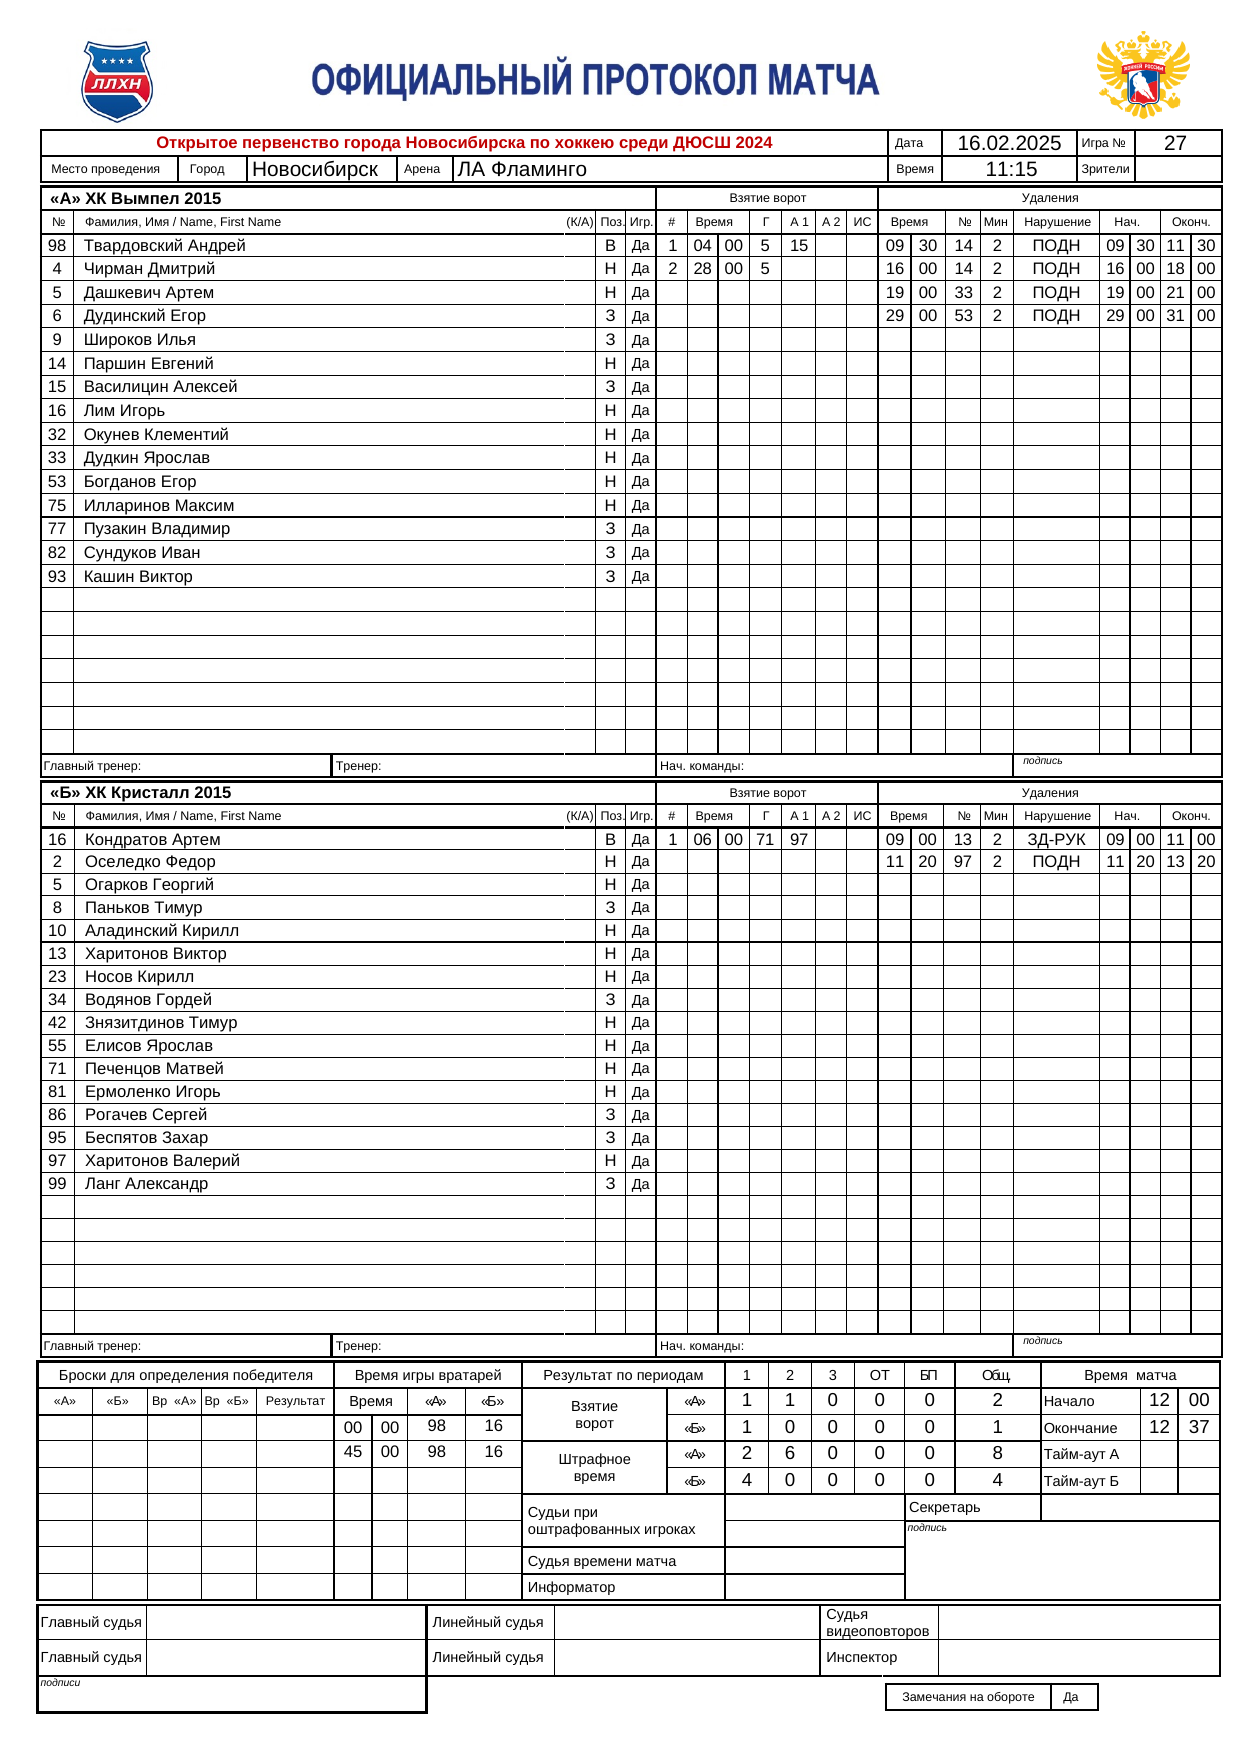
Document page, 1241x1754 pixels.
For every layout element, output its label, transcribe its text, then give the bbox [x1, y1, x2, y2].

table_cell Н [596, 1081, 625, 1103]
table_cell [816, 470, 846, 493]
table_cell [688, 943, 717, 964]
table_cell [1100, 1219, 1129, 1241]
table_cell [879, 659, 910, 682]
table_cell [1161, 1288, 1190, 1310]
table_cell 2 [981, 281, 1013, 303]
table_cell [1161, 896, 1190, 918]
table_cell [719, 659, 749, 682]
table_cell [816, 376, 846, 398]
table_cell [565, 707, 595, 729]
table_cell [688, 281, 717, 303]
table_cell [750, 1288, 781, 1310]
table_cell [1161, 612, 1190, 634]
table_cell [750, 518, 781, 540]
table_cell [688, 636, 717, 658]
table_cell [257, 1468, 333, 1493]
table_cell 00 [1192, 257, 1221, 280]
table_cell [688, 1242, 717, 1264]
table_cell 5 [42, 281, 73, 303]
table_cell Г [750, 211, 781, 233]
table_cell [202, 1441, 256, 1467]
table_cell [750, 850, 781, 872]
table_cell Нарушение [1014, 805, 1099, 826]
table_cell 06 [688, 829, 717, 849]
table_cell 8 [42, 896, 74, 918]
table_cell [93, 1547, 147, 1573]
table_cell [1100, 376, 1129, 398]
table_cell Новосибирск [248, 157, 396, 181]
table_cell [912, 1127, 943, 1149]
table_cell [981, 1219, 1013, 1241]
table_cell [1100, 1035, 1129, 1057]
table_cell [946, 730, 980, 753]
table_cell [1014, 966, 1099, 987]
table_cell [782, 1311, 815, 1333]
table_header Игра № [1078, 131, 1134, 155]
table_cell [1131, 896, 1160, 918]
table_cell [688, 1219, 717, 1241]
table_cell [879, 423, 910, 445]
table_cell [847, 829, 877, 849]
table_cell [912, 352, 945, 374]
table_cell [1100, 730, 1129, 753]
table_cell [946, 446, 980, 469]
table_cell [847, 874, 877, 895]
table_cell [719, 1035, 749, 1057]
table_cell [879, 1058, 910, 1079]
table_cell [148, 1416, 201, 1440]
table_cell [1100, 1012, 1129, 1033]
table_cell [981, 470, 1013, 493]
table_cell [1131, 541, 1160, 564]
table_cell 00 [1131, 305, 1160, 327]
table_cell [74, 683, 564, 706]
table_cell [816, 636, 846, 658]
table_cell 4 [956, 1468, 1040, 1493]
table_cell [750, 943, 781, 964]
table_cell [202, 1547, 256, 1573]
table_cell 10 [42, 920, 74, 941]
table_cell [42, 1311, 74, 1333]
table_cell [1014, 683, 1099, 706]
table_cell [981, 494, 1013, 516]
table_cell [555, 1640, 819, 1675]
table_cell [782, 1219, 815, 1241]
table_cell 04 [688, 235, 717, 256]
table_cell [1192, 943, 1221, 964]
table_cell [1192, 920, 1221, 941]
table_cell Кашин Виктор [74, 565, 564, 587]
table_cell Елисов Ярослав [75, 1035, 564, 1057]
table_cell [1014, 1196, 1099, 1218]
table_cell [257, 1521, 333, 1546]
table_cell 11 [1161, 829, 1190, 849]
table_cell 0 [812, 1389, 854, 1413]
table_cell 09 [879, 235, 910, 256]
table_cell 71 [750, 829, 781, 849]
table_cell [816, 1196, 846, 1218]
table_cell [719, 1288, 749, 1310]
table_cell [657, 730, 687, 753]
table_cell [981, 966, 1013, 987]
table_cell Н [596, 470, 625, 493]
table_cell [657, 1081, 687, 1103]
table_cell Главный судья [39, 1606, 146, 1639]
table_cell 53 [42, 470, 73, 493]
table_cell [1100, 1196, 1129, 1218]
table_cell [1014, 730, 1099, 753]
table_cell [782, 588, 815, 611]
table_cell [816, 1219, 846, 1241]
table_cell [657, 588, 687, 611]
table_cell Вр «А» [148, 1389, 201, 1413]
table_cell 98 [408, 1441, 465, 1467]
table_cell [688, 470, 717, 493]
table_cell [565, 612, 595, 634]
table_cell [750, 683, 781, 706]
table_cell [750, 1173, 781, 1195]
table_cell [565, 257, 595, 280]
table_cell 11 [879, 850, 910, 872]
table_cell [944, 1173, 980, 1195]
table_cell [816, 659, 846, 682]
table_cell [75, 1242, 564, 1264]
table_cell Да [626, 541, 655, 564]
table_cell [944, 1058, 980, 1079]
table_cell [1192, 518, 1221, 540]
table_cell А 2 [816, 211, 846, 233]
table_cell [981, 683, 1013, 706]
table_cell [750, 1012, 781, 1033]
table_cell [1014, 1012, 1099, 1033]
table_cell [1161, 1127, 1190, 1149]
table_cell [1100, 1242, 1129, 1264]
table_cell Да [626, 423, 655, 445]
table_cell [816, 1173, 846, 1195]
table_cell [1014, 1242, 1099, 1264]
table_cell [912, 1265, 943, 1287]
table_cell [565, 1035, 595, 1057]
table_cell [816, 966, 846, 987]
table_cell [42, 1196, 74, 1218]
table_cell [1161, 328, 1190, 351]
table_cell [257, 1441, 333, 1467]
table_cell 0 [905, 1415, 954, 1440]
table_cell [750, 494, 781, 516]
table_cell [816, 257, 846, 280]
table_cell 12 [1141, 1415, 1177, 1440]
table_cell [879, 1311, 910, 1333]
table_cell [335, 1521, 371, 1546]
table_cell 2 [981, 850, 1013, 872]
table_cell [981, 1288, 1013, 1310]
table_cell [42, 1265, 74, 1287]
table_cell [719, 423, 749, 445]
table_cell [257, 1547, 333, 1573]
table_cell № [42, 211, 73, 233]
table_cell [879, 636, 910, 658]
table_cell подпись [1014, 755, 1221, 776]
table_cell Н [596, 850, 625, 872]
table_cell [1100, 683, 1129, 706]
table_cell [847, 588, 877, 611]
table_cell [657, 920, 687, 941]
table_cell [428, 1677, 882, 1711]
table_cell [912, 730, 945, 753]
table_cell [565, 943, 595, 964]
table_cell [688, 612, 717, 634]
table_cell 33 [42, 446, 73, 469]
table_cell [1192, 588, 1221, 611]
table_cell [847, 612, 877, 634]
table_cell [657, 1219, 687, 1241]
table_cell 23 [42, 966, 74, 987]
table_cell [847, 257, 877, 280]
table_cell [373, 1574, 407, 1599]
table_cell 0 [812, 1442, 854, 1467]
table_cell [847, 235, 877, 256]
table_header Время игры вратарей [335, 1363, 521, 1387]
table_cell [1192, 328, 1221, 351]
table_cell Оселедко Федор [75, 850, 564, 872]
table_cell [565, 989, 595, 1011]
table_cell Тайм-аут Б [1042, 1468, 1140, 1493]
table_cell [719, 1242, 749, 1264]
table_cell Н [596, 446, 625, 469]
table_cell Нач. команды: [657, 755, 1012, 776]
table_cell [782, 1288, 815, 1310]
table_cell 13 [42, 943, 74, 964]
table_header 3 [812, 1363, 854, 1387]
table_cell [816, 874, 846, 895]
table_cell 09 [879, 829, 910, 849]
table_cell [816, 1081, 846, 1103]
table_cell [879, 1104, 910, 1126]
table_cell [719, 707, 749, 729]
table_cell [847, 966, 877, 987]
table_cell [726, 1495, 904, 1520]
table_cell [626, 1196, 655, 1218]
table_cell [1131, 920, 1160, 941]
table_cell [1192, 1127, 1221, 1149]
table_cell [1100, 989, 1129, 1011]
table_cell 0 [905, 1442, 954, 1467]
table_cell 00 [335, 1416, 371, 1440]
table_cell ИС [847, 211, 877, 233]
table_cell [93, 1574, 147, 1599]
table_cell [596, 1311, 625, 1333]
table_cell [1100, 920, 1129, 941]
table_cell [688, 541, 717, 564]
table_cell [847, 1081, 877, 1103]
table_cell [816, 730, 846, 753]
table_cell [879, 565, 910, 587]
table_cell [657, 943, 687, 964]
table_cell [1100, 707, 1129, 729]
table_cell [912, 707, 945, 729]
table_cell Игр. [626, 211, 655, 233]
table_cell [981, 1265, 1013, 1287]
table_cell [816, 989, 846, 1011]
table_cell [565, 470, 595, 493]
table_cell [944, 1265, 980, 1287]
table_cell Твардовский Андрей [74, 235, 564, 256]
table_cell 19 [1100, 281, 1129, 303]
table_cell 1 [657, 829, 687, 849]
table_cell [981, 612, 1013, 634]
table_cell 14 [946, 257, 980, 280]
table_cell [750, 1035, 781, 1057]
table_cell Н [596, 423, 625, 445]
table_cell [626, 612, 655, 634]
table_cell [1100, 399, 1129, 422]
table_cell [565, 1081, 595, 1103]
table_cell Паньков Тимур [75, 896, 564, 918]
table_cell [565, 541, 595, 564]
table_cell [657, 1265, 687, 1287]
table_cell 37 [1179, 1415, 1219, 1440]
table_cell [657, 541, 687, 564]
table_cell [688, 1081, 717, 1103]
table_cell [75, 1196, 564, 1218]
table_cell [782, 683, 815, 706]
table_cell [565, 305, 595, 327]
table_cell [944, 1150, 980, 1172]
table_cell [93, 1521, 147, 1546]
table_cell [782, 328, 815, 351]
table_cell [1014, 446, 1099, 469]
table_cell [657, 446, 687, 469]
table_cell 2 [981, 305, 1013, 327]
table_cell [847, 446, 877, 469]
table_cell [719, 730, 749, 753]
table_cell [688, 1104, 717, 1126]
table_cell [944, 1104, 980, 1126]
table_cell [1100, 612, 1129, 634]
table_cell [1014, 1265, 1099, 1287]
table_cell [688, 1173, 717, 1195]
table_cell [1161, 659, 1190, 682]
table_cell [719, 1150, 749, 1172]
table_cell ПОДН [1014, 257, 1099, 280]
table_cell [1100, 896, 1129, 918]
table_cell [42, 1288, 74, 1310]
table_cell [1192, 1196, 1221, 1218]
table_cell [816, 446, 846, 469]
table_cell 75 [42, 494, 73, 516]
table_cell Печенцов Матвей [75, 1058, 564, 1079]
table_cell [93, 1468, 147, 1493]
table_cell «А» [668, 1442, 724, 1467]
table_cell [782, 730, 815, 753]
table_cell Да [626, 896, 655, 918]
table_cell [879, 989, 910, 1011]
table_cell [1131, 565, 1160, 587]
table_cell [1131, 659, 1160, 682]
table_cell 00 [373, 1416, 407, 1440]
table_cell З [596, 541, 625, 564]
table_cell [847, 943, 877, 964]
table_cell [981, 518, 1013, 540]
table_cell [1100, 1173, 1129, 1195]
table_cell [847, 1242, 877, 1264]
table_header Удаления [879, 783, 1221, 803]
table_cell [657, 423, 687, 445]
table_header Замечания на обороте [887, 1685, 1050, 1709]
table_cell 00 [912, 305, 945, 327]
table_cell [74, 659, 564, 682]
table_cell [981, 1035, 1013, 1057]
table_cell [466, 1494, 521, 1520]
table_cell Водянов Гордей [75, 989, 564, 1011]
table_cell [750, 989, 781, 1011]
table_cell 28 [688, 257, 717, 280]
table_cell [944, 989, 980, 1011]
table_cell З [596, 1127, 625, 1149]
table_cell [1192, 730, 1221, 753]
table_cell [1014, 659, 1099, 682]
table_cell Н [596, 257, 625, 280]
table_cell [688, 896, 717, 918]
table_cell 0 [812, 1468, 854, 1493]
table_cell [750, 281, 781, 303]
table_cell [688, 1012, 717, 1033]
table_cell [750, 446, 781, 469]
table_cell [981, 541, 1013, 564]
table_cell [816, 494, 846, 516]
table_cell [847, 376, 877, 398]
table_cell [944, 1242, 980, 1264]
table_cell Инспектор [821, 1640, 938, 1675]
table_cell 00 [912, 281, 945, 303]
table_cell [1192, 423, 1221, 445]
table_cell [1014, 874, 1099, 895]
table_header Время матча [1042, 1363, 1219, 1387]
table_cell [847, 850, 877, 872]
table_cell «Б» [668, 1468, 724, 1493]
table_cell [879, 470, 910, 493]
table_cell (К/А) [565, 805, 595, 826]
table_cell [782, 920, 815, 941]
table_cell [657, 636, 687, 658]
table_cell [1161, 446, 1190, 469]
table_cell 0 [905, 1468, 954, 1493]
table_cell [912, 1311, 943, 1333]
table_cell [726, 1548, 904, 1573]
table_cell [565, 1173, 595, 1195]
table_cell [816, 423, 846, 445]
table_cell Нач. [1100, 805, 1160, 826]
table_cell Судьи при оштрафованных игроках [523, 1495, 724, 1546]
table_cell [782, 1081, 815, 1103]
table_cell [1192, 966, 1221, 987]
table_cell [1192, 494, 1221, 516]
table_cell [750, 1265, 781, 1287]
table_cell [565, 1058, 595, 1079]
table_cell [782, 874, 815, 895]
table_cell [719, 518, 749, 540]
table_cell [626, 588, 655, 611]
table_cell [847, 896, 877, 918]
table_cell 97 [944, 850, 980, 872]
table_cell [944, 1196, 980, 1218]
table_cell 77 [42, 518, 73, 540]
table_cell 15 [42, 376, 73, 398]
table_cell [257, 1416, 333, 1440]
table_cell [565, 896, 595, 918]
table_cell [657, 1150, 687, 1172]
table_cell [816, 328, 846, 351]
table_cell [466, 1521, 521, 1546]
table_cell [946, 423, 980, 445]
table_cell Тренер: [333, 1335, 655, 1356]
table_cell [565, 829, 595, 849]
table_cell [335, 1468, 371, 1493]
table_cell [719, 1012, 749, 1033]
table_cell [657, 1127, 687, 1149]
table_cell [750, 707, 781, 729]
table_cell Нарушение [1014, 211, 1099, 233]
table_cell [1161, 874, 1190, 895]
table_cell [912, 1058, 943, 1079]
table_cell подписи [39, 1677, 425, 1711]
table_cell [596, 1219, 625, 1241]
table_cell [1014, 1311, 1099, 1333]
table_cell [657, 518, 687, 540]
table_cell [565, 659, 595, 682]
table_cell [1161, 1012, 1190, 1033]
table_cell [816, 896, 846, 918]
table_cell [596, 612, 625, 634]
table_cell [912, 423, 945, 445]
table_cell [596, 1242, 625, 1264]
table_cell [912, 874, 943, 895]
table_cell [1014, 1219, 1099, 1241]
table_cell [1161, 989, 1190, 1011]
table_cell [750, 659, 781, 682]
table_cell [657, 1058, 687, 1079]
table_cell [626, 659, 655, 682]
table_cell [626, 1265, 655, 1287]
table_cell [944, 1035, 980, 1057]
table_cell ИС [847, 805, 877, 826]
table_cell [1014, 1173, 1099, 1195]
table_cell [408, 1521, 465, 1546]
table_cell Главный тренер: [42, 1335, 330, 1356]
table_cell [1192, 1012, 1221, 1033]
table_cell ЗД-РУК [1014, 829, 1099, 849]
table_cell Поз. [596, 805, 625, 826]
table_cell ПОДН [1014, 235, 1099, 256]
table_cell [750, 305, 781, 327]
table_cell [816, 518, 846, 540]
table_cell [981, 588, 1013, 611]
table_cell [688, 659, 717, 682]
table_cell [912, 1150, 943, 1172]
table_cell 0 [855, 1389, 904, 1413]
table_cell [657, 1012, 687, 1033]
table_cell [847, 1150, 877, 1172]
table_cell Ланг Александр [75, 1173, 564, 1195]
table_cell [1161, 565, 1190, 587]
table_cell [1192, 636, 1221, 658]
table_cell [816, 1288, 846, 1310]
table_cell [946, 707, 980, 729]
table_cell [1131, 874, 1160, 895]
table_cell 11 [1100, 850, 1129, 872]
table_cell 16 [1100, 257, 1129, 280]
table_cell [1161, 1265, 1190, 1287]
table_cell [719, 1127, 749, 1149]
table_cell [1161, 399, 1190, 422]
table_cell [1161, 1173, 1190, 1195]
table_cell [879, 1288, 910, 1310]
table_cell Окончание [1042, 1415, 1140, 1440]
table_cell [466, 1547, 521, 1573]
table_cell [39, 1494, 92, 1520]
table_cell 98 [408, 1416, 465, 1440]
table_cell [719, 494, 749, 516]
table_cell [148, 1521, 201, 1546]
table_cell [688, 1035, 717, 1057]
table_cell [565, 1127, 595, 1149]
table_cell [1192, 446, 1221, 469]
table_cell № [42, 805, 74, 826]
table_cell [782, 707, 815, 729]
table_cell [847, 1058, 877, 1079]
table_cell [944, 874, 980, 895]
table_cell 5 [42, 874, 74, 895]
table_cell [657, 874, 687, 895]
table_cell 00 [1131, 257, 1160, 280]
table_cell [782, 446, 815, 469]
table_cell [1131, 707, 1160, 729]
table_cell [688, 920, 717, 941]
table_cell [688, 1311, 717, 1333]
table_cell [719, 943, 749, 964]
table_cell «А» [408, 1389, 465, 1413]
table_cell [565, 1242, 595, 1264]
table_cell Кондратов Артем [75, 829, 564, 849]
table_cell 81 [42, 1081, 74, 1103]
table_cell [688, 518, 717, 540]
table_cell [1014, 636, 1099, 658]
table_cell [750, 1242, 781, 1264]
table_cell [1014, 541, 1099, 564]
table_cell [847, 1219, 877, 1241]
table_cell Носов Кирилл [75, 966, 564, 987]
table_cell ЛА Фламинго [454, 157, 887, 181]
table_cell [626, 1242, 655, 1264]
table_cell 00 [1192, 305, 1221, 327]
table_cell Аладинский Кирилл [75, 920, 564, 941]
table_cell [719, 305, 749, 327]
table_cell [879, 328, 910, 351]
table_cell [657, 966, 687, 987]
table_cell [946, 518, 980, 540]
table_cell Секретарь [906, 1495, 1040, 1520]
table_cell [1161, 683, 1190, 706]
table_cell [981, 376, 1013, 398]
table_cell [565, 1104, 595, 1126]
table_cell [719, 989, 749, 1011]
table_cell [816, 235, 846, 256]
table_cell [657, 1242, 687, 1264]
table_cell 82 [42, 541, 73, 564]
table_cell [466, 1468, 521, 1493]
table_cell [565, 518, 595, 540]
table_cell Лим Игорь [74, 399, 564, 422]
table_cell [847, 1173, 877, 1195]
table_cell Да [626, 376, 655, 398]
table_cell 9 [42, 328, 73, 351]
table_cell [1131, 1196, 1160, 1218]
table_cell [1161, 920, 1190, 941]
table_cell Дудкин Ярослав [74, 446, 564, 469]
table_cell [1192, 470, 1221, 493]
table_cell [719, 1081, 749, 1103]
table_cell Да [626, 1173, 655, 1195]
table_cell [147, 1640, 425, 1675]
table_cell [565, 423, 595, 445]
table_cell [912, 446, 945, 469]
table_cell [1131, 423, 1160, 445]
table_cell 86 [42, 1104, 74, 1126]
table_cell [719, 966, 749, 987]
table_cell Время [879, 805, 943, 826]
table_cell [912, 541, 945, 564]
table_cell [879, 1012, 910, 1033]
table_cell [912, 376, 945, 398]
table_cell [944, 1127, 980, 1149]
table_cell # [657, 805, 687, 826]
table_cell [750, 1127, 781, 1149]
table_cell 2 [981, 235, 1013, 256]
table_cell А 1 [782, 805, 815, 826]
table_cell Да [626, 446, 655, 469]
table_cell [719, 470, 749, 493]
table_cell [148, 1494, 201, 1520]
table_cell [981, 1150, 1013, 1172]
table_cell 0 [855, 1442, 904, 1467]
table_cell Судья времени матча [523, 1548, 724, 1573]
table_cell [944, 1219, 980, 1241]
table_cell [847, 328, 877, 351]
table_cell 19 [879, 281, 910, 303]
table_cell [1161, 1219, 1190, 1241]
table_cell [1161, 1035, 1190, 1057]
table_cell Да [626, 966, 655, 987]
table_cell [555, 1606, 819, 1639]
table_cell [946, 659, 980, 682]
table_cell Н [596, 1035, 625, 1057]
table_cell 30 [1131, 235, 1160, 256]
table_cell [1136, 157, 1221, 181]
table_cell [719, 1311, 749, 1333]
table_cell [75, 1288, 564, 1310]
table_cell [1192, 874, 1221, 895]
table_cell [816, 1127, 846, 1149]
table_cell [1131, 636, 1160, 658]
table_cell [946, 352, 980, 374]
table_cell [782, 305, 815, 327]
table_cell [847, 636, 877, 658]
table_cell Да [626, 989, 655, 1011]
table_cell Ермоленко Игорь [75, 1081, 564, 1103]
table_cell [1131, 966, 1160, 987]
table_cell [1192, 989, 1221, 1011]
table_cell [981, 1242, 1013, 1264]
table_cell 1 [956, 1415, 1040, 1440]
table_cell [688, 588, 717, 611]
table_cell [726, 1575, 904, 1599]
table_cell Да [626, 235, 655, 256]
table_cell [782, 257, 815, 280]
table_cell З [596, 518, 625, 540]
table_cell [657, 707, 687, 729]
table_cell 30 [1192, 235, 1221, 256]
table_cell 16 [42, 829, 74, 849]
table_cell [565, 235, 595, 256]
table_cell Время [889, 157, 941, 181]
table_cell [1100, 1265, 1129, 1287]
table_cell [1161, 470, 1190, 493]
table_cell 1 [726, 1389, 768, 1413]
table_cell Мин [981, 211, 1013, 233]
table_cell [626, 707, 655, 729]
table_cell [981, 707, 1013, 729]
table_cell [816, 1035, 846, 1057]
table_cell [719, 541, 749, 564]
table_cell 1 [657, 235, 687, 256]
table_cell [981, 659, 1013, 682]
table_cell [1014, 1288, 1099, 1310]
table_cell [1131, 328, 1160, 351]
table_cell [1192, 1035, 1221, 1057]
table_cell [1192, 1173, 1221, 1195]
table_header «А» ХК Вымпел 2015 [42, 188, 655, 209]
table_cell Василицин Алексей [74, 376, 564, 398]
table_cell [782, 1265, 815, 1287]
table_cell [42, 1219, 74, 1241]
table_cell [1161, 494, 1190, 516]
table_cell Да [626, 565, 655, 587]
table_cell [912, 1242, 943, 1264]
table_cell [1131, 1127, 1160, 1149]
table_cell [1192, 1081, 1221, 1103]
table_cell [946, 683, 980, 706]
table_cell Да [626, 850, 655, 872]
table_cell Илларинов Максим [74, 494, 564, 516]
table_cell [1100, 1058, 1129, 1079]
table_cell [39, 1521, 92, 1546]
table_cell [626, 1311, 655, 1333]
table_cell [688, 850, 717, 872]
table_cell Арена [398, 157, 452, 181]
table_cell [782, 399, 815, 422]
table_cell [1099, 1682, 1220, 1711]
table_cell [847, 707, 877, 729]
table_cell [879, 541, 910, 564]
table_cell [565, 1311, 595, 1333]
table_cell [657, 989, 687, 1011]
table_cell [816, 352, 846, 374]
table_cell [657, 683, 687, 706]
table_cell [688, 565, 717, 587]
table_cell [944, 966, 980, 987]
table_cell [1192, 376, 1221, 398]
table_cell [847, 399, 877, 422]
table_cell [782, 1196, 815, 1218]
table_cell [719, 565, 749, 587]
table_cell [42, 636, 73, 658]
table_cell [847, 989, 877, 1011]
table_cell Информатор [523, 1575, 724, 1599]
table_cell [750, 874, 781, 895]
table_cell [816, 281, 846, 303]
table_cell [1014, 920, 1099, 941]
table_cell [719, 612, 749, 634]
table_cell [688, 874, 717, 895]
table_cell [596, 1288, 625, 1310]
table_cell [981, 423, 1013, 445]
table_cell [1131, 399, 1160, 422]
table_header Взятие ворот [657, 188, 877, 209]
table_cell [1161, 1150, 1190, 1172]
table_cell [1161, 1242, 1190, 1264]
table_cell [719, 1196, 749, 1218]
table_header Броски для определения победителя [39, 1363, 333, 1387]
table_cell 0 [769, 1468, 811, 1493]
table_cell Чирман Дмитрий [74, 257, 564, 280]
table_cell [879, 1127, 910, 1149]
table_cell [93, 1441, 147, 1467]
table_cell [782, 636, 815, 658]
table_cell [981, 399, 1013, 422]
table_cell Да [626, 281, 655, 303]
table_cell [1161, 1104, 1190, 1126]
table_cell [74, 707, 564, 729]
table_cell [565, 966, 595, 987]
table_cell [816, 612, 846, 634]
table_cell Огарков Георгий [75, 874, 564, 895]
table_cell [1131, 494, 1160, 516]
table_cell [750, 399, 781, 422]
table_cell [39, 1441, 92, 1467]
table_cell [1014, 399, 1099, 422]
table_cell [912, 943, 943, 964]
table_cell 00 [912, 829, 943, 849]
table_cell [1014, 1104, 1099, 1126]
table_cell [565, 1288, 595, 1310]
table_cell [719, 376, 749, 398]
table_cell 6 [42, 305, 73, 327]
table_header Результат по периодам [523, 1363, 724, 1387]
table_cell [782, 541, 815, 564]
table_cell [944, 1311, 980, 1333]
table_cell [946, 399, 980, 422]
table_cell [657, 1173, 687, 1195]
table_cell [719, 1265, 749, 1287]
table_cell [816, 1058, 846, 1079]
table_cell Взятие ворот [523, 1389, 666, 1440]
table_cell Да [626, 257, 655, 280]
table_cell [1100, 565, 1129, 587]
table_cell [847, 683, 877, 706]
table_cell Оконч. [1161, 805, 1221, 826]
table_cell [565, 850, 595, 872]
table_cell [1161, 518, 1190, 540]
table_cell [1014, 470, 1099, 493]
table_cell Дудинский Егор [74, 305, 564, 327]
table_cell «А» [39, 1389, 92, 1413]
table_cell [1014, 423, 1099, 445]
table_cell [944, 1288, 980, 1310]
table_cell Фамилия, Имя / Name, First Name [74, 211, 565, 233]
table_cell [565, 920, 595, 941]
table_cell [981, 565, 1013, 587]
table_cell Главный судья [39, 1640, 146, 1675]
table_cell [42, 730, 73, 753]
table_cell [782, 518, 815, 540]
table_cell [879, 1265, 910, 1287]
table_cell Игр. [626, 805, 655, 826]
table_cell [816, 1012, 846, 1033]
table_cell [750, 1196, 781, 1218]
table_cell [782, 352, 815, 374]
table_cell Да [626, 518, 655, 540]
table_cell Н [596, 1150, 625, 1172]
table_cell [782, 850, 815, 872]
table_cell [626, 683, 655, 706]
table_cell Беспятов Захар [75, 1127, 564, 1149]
table_cell [912, 636, 945, 658]
table_cell [944, 920, 980, 941]
table_cell 00 [373, 1441, 407, 1467]
table_cell 20 [1131, 850, 1160, 872]
table_cell Время [688, 211, 749, 233]
table_cell А 2 [816, 805, 846, 826]
table_cell [981, 636, 1013, 658]
table_cell 16 [879, 257, 910, 280]
table_cell Да [626, 1012, 655, 1033]
table_cell [816, 683, 846, 706]
table_header БП [905, 1363, 954, 1387]
table_cell [74, 730, 564, 753]
table_cell [565, 446, 595, 469]
table_cell [657, 328, 687, 351]
table_cell [93, 1416, 147, 1440]
table_cell Да [626, 1104, 655, 1126]
table_cell [42, 683, 73, 706]
table_cell [1131, 1081, 1160, 1103]
table_cell 53 [946, 305, 980, 327]
table_cell [816, 920, 846, 941]
table_cell [816, 305, 846, 327]
table_cell [688, 966, 717, 987]
table_cell [202, 1468, 256, 1493]
table_cell [782, 565, 815, 587]
table_cell «Б» [93, 1389, 147, 1413]
table_cell [565, 1265, 595, 1287]
table_cell Оконч. [1161, 211, 1221, 233]
table_cell Широков Илья [74, 328, 564, 351]
table_cell [750, 1150, 781, 1172]
table_cell 16 [466, 1416, 521, 1440]
table_cell [1014, 896, 1099, 918]
table_cell [847, 518, 877, 540]
table_cell [1131, 1219, 1160, 1241]
table_cell [879, 612, 910, 634]
table_cell [688, 328, 717, 351]
table_cell Да [626, 328, 655, 351]
table_cell Нач. [1100, 211, 1160, 233]
table_cell 14 [946, 235, 980, 256]
table_cell [657, 1311, 687, 1333]
table_cell [688, 1058, 717, 1079]
table_cell [782, 376, 815, 398]
table_cell [750, 328, 781, 351]
table_cell [93, 1494, 147, 1520]
table_cell Поз. [596, 211, 625, 233]
table_cell 97 [782, 829, 815, 849]
table_cell 93 [42, 565, 73, 587]
table_cell № [946, 211, 980, 233]
table_cell [74, 588, 564, 611]
table_cell Да [626, 920, 655, 941]
table_cell [657, 1196, 687, 1218]
table_cell Да [626, 874, 655, 895]
table_cell [39, 1468, 92, 1493]
table_cell [847, 1127, 877, 1149]
table_cell Н [596, 966, 625, 987]
table_cell [1100, 1081, 1129, 1103]
table_cell 2 [956, 1389, 1040, 1413]
table_cell [596, 730, 625, 753]
table_cell [912, 494, 945, 516]
picture [5, 28, 1197, 129]
table_cell [1161, 376, 1190, 398]
table_cell [816, 1242, 846, 1264]
table_cell [688, 1150, 717, 1172]
table_cell 15 [782, 235, 815, 256]
table_cell Вр «Б» [202, 1389, 256, 1413]
table_cell [1179, 1468, 1219, 1493]
table_cell [944, 896, 980, 918]
table_cell [750, 376, 781, 398]
table_cell [719, 446, 749, 469]
table_cell [816, 541, 846, 564]
table_cell [688, 399, 717, 422]
table_header Дата [889, 131, 941, 155]
table_cell [596, 659, 625, 682]
table_cell [946, 470, 980, 493]
table_cell ПОДН [1014, 850, 1099, 872]
table_cell 13 [1161, 850, 1190, 872]
table_cell [335, 1574, 371, 1599]
table_cell [1014, 612, 1099, 634]
table_cell [1014, 565, 1099, 587]
table_cell [879, 1219, 910, 1241]
table_cell 20 [1192, 850, 1221, 872]
table_cell Линейный судья [428, 1606, 554, 1639]
table_cell [466, 1574, 521, 1599]
table_cell [879, 352, 910, 374]
table_cell [1192, 541, 1221, 564]
table_cell [75, 1311, 564, 1333]
table_cell [1014, 1150, 1099, 1172]
table_cell 0 [855, 1468, 904, 1493]
table_cell [879, 518, 910, 540]
table_cell [1100, 1288, 1129, 1310]
table_cell [879, 730, 910, 753]
table_cell [782, 966, 815, 987]
table_cell [688, 305, 717, 327]
table_cell Да [626, 943, 655, 964]
table_cell [981, 943, 1013, 964]
table_cell [946, 636, 980, 658]
table_cell [981, 1012, 1013, 1033]
table_cell 95 [42, 1127, 74, 1149]
table_cell З [596, 989, 625, 1011]
table_cell [879, 376, 910, 398]
table_cell [1131, 1173, 1160, 1195]
table_cell [879, 446, 910, 469]
table_cell [1131, 730, 1160, 753]
table_cell Время [335, 1389, 407, 1413]
table_cell [335, 1547, 371, 1573]
table_cell Да [626, 1150, 655, 1172]
table_cell [1161, 588, 1190, 611]
table_cell [944, 1012, 980, 1033]
table_cell [879, 874, 910, 895]
table_cell Зрители [1078, 157, 1134, 181]
table_cell [408, 1574, 465, 1599]
table_cell [1131, 1104, 1160, 1126]
table_cell [1014, 328, 1099, 351]
table_cell [1161, 943, 1190, 964]
table_cell [750, 1058, 781, 1079]
table_cell [1161, 1081, 1190, 1103]
table_cell [782, 423, 815, 445]
table_cell [750, 470, 781, 493]
table_cell [981, 989, 1013, 1011]
table_cell [1192, 1288, 1221, 1310]
table_cell [847, 423, 877, 445]
table_cell [1100, 352, 1129, 374]
table_cell [148, 1574, 201, 1599]
table_cell [981, 1311, 1013, 1333]
table_cell [565, 874, 595, 895]
table_cell Да [626, 399, 655, 422]
table_cell 2 [657, 257, 687, 280]
table_cell [1192, 1311, 1221, 1333]
table_cell 71 [42, 1058, 74, 1079]
table_cell ПОДН [1014, 281, 1099, 303]
table_cell 00 [1179, 1389, 1219, 1413]
table_cell [688, 352, 717, 374]
table_cell [946, 612, 980, 634]
table_cell [879, 1150, 910, 1172]
table_cell З [596, 305, 625, 327]
table_cell [257, 1574, 333, 1599]
table_cell [1014, 588, 1099, 611]
table_cell [1192, 707, 1221, 729]
table_cell подпись [1014, 1335, 1221, 1356]
table_cell Тренер: [333, 755, 655, 776]
table_cell [782, 1035, 815, 1057]
table_cell [565, 399, 595, 422]
table_cell [816, 565, 846, 587]
table_cell [626, 1219, 655, 1241]
table_cell 20 [912, 850, 943, 872]
table_cell [1161, 730, 1190, 753]
table_cell [657, 305, 687, 327]
table_cell [726, 1521, 904, 1546]
table_cell [1131, 1311, 1160, 1333]
table_cell Да [626, 494, 655, 516]
table_cell [1131, 1265, 1160, 1287]
table_cell [565, 1150, 595, 1172]
table_cell [912, 565, 945, 587]
table_cell [1161, 966, 1190, 987]
table_cell [1014, 1127, 1099, 1149]
table_cell [847, 1265, 877, 1287]
table_cell [719, 352, 749, 374]
table_cell 11 [1161, 235, 1190, 256]
table_cell [912, 399, 945, 422]
table_cell [408, 1494, 465, 1520]
table_cell [946, 328, 980, 351]
table_cell А 1 [782, 211, 815, 233]
table_cell 00 [719, 257, 749, 280]
table_cell [847, 470, 877, 493]
table_cell [688, 376, 717, 398]
table_cell [39, 1547, 92, 1573]
table_cell [657, 494, 687, 516]
table_cell [688, 1288, 717, 1310]
table_cell 0 [812, 1415, 854, 1440]
table_cell 0 [855, 1415, 904, 1440]
table_cell [883, 1677, 1220, 1681]
table_cell [1192, 1058, 1221, 1079]
table_cell Да [626, 470, 655, 493]
table_cell 16 [42, 399, 73, 422]
table_cell [596, 707, 625, 729]
table_cell [847, 1012, 877, 1033]
table_cell [750, 730, 781, 753]
table_cell [373, 1494, 407, 1520]
table_cell [1014, 989, 1099, 1011]
table_cell [1014, 376, 1099, 398]
table_cell [719, 399, 749, 422]
table_cell [1131, 989, 1160, 1011]
table_cell [408, 1468, 465, 1493]
table_header Общ. [956, 1363, 1040, 1387]
table_cell [912, 1035, 943, 1057]
table_cell [981, 1081, 1013, 1103]
table_cell [847, 305, 877, 327]
table_cell [719, 1219, 749, 1241]
table_cell [565, 1196, 595, 1218]
table_cell [944, 1081, 980, 1103]
table_cell Нач. команды: [657, 1335, 1012, 1356]
table_cell 0 [905, 1389, 954, 1413]
table_cell [719, 281, 749, 303]
table_cell [847, 1035, 877, 1057]
table_cell Сундуков Иван [74, 541, 564, 564]
table_cell [1192, 1150, 1221, 1172]
table_cell [565, 376, 595, 398]
table_cell [1161, 1196, 1190, 1218]
table_cell [750, 1311, 781, 1333]
table_cell [565, 588, 595, 611]
table_cell [1192, 352, 1221, 374]
table_cell 4 [42, 257, 73, 280]
table_cell 8 [956, 1442, 1040, 1467]
table_cell [981, 920, 1013, 941]
table_cell [1100, 1150, 1129, 1172]
table_cell [816, 1265, 846, 1287]
table_cell 55 [42, 1035, 74, 1057]
table_cell [1100, 874, 1129, 895]
table_cell [981, 874, 1013, 895]
table_cell [782, 1127, 815, 1149]
table_cell [1014, 1035, 1099, 1057]
table_cell [1100, 659, 1129, 682]
table_cell 09 [1100, 829, 1129, 849]
table_cell [981, 446, 1013, 469]
table_cell Мин [981, 805, 1013, 826]
table_cell [782, 612, 815, 634]
table_cell Н [596, 920, 625, 941]
table_cell [626, 730, 655, 753]
table_cell [719, 636, 749, 658]
table_cell [912, 1012, 943, 1033]
table_cell [816, 829, 846, 849]
table_cell [847, 565, 877, 587]
table_cell № [944, 805, 980, 826]
table_cell [39, 1416, 92, 1440]
table_cell [1192, 1242, 1221, 1264]
table_cell [1014, 1081, 1099, 1103]
table_cell [879, 1196, 910, 1218]
table_cell 18 [1161, 257, 1190, 280]
table_cell [1192, 1265, 1221, 1287]
table_cell [981, 328, 1013, 351]
table_cell [202, 1521, 256, 1546]
table_cell [750, 1104, 781, 1126]
table_cell [782, 943, 815, 964]
table_cell 09 [1100, 235, 1129, 256]
table_cell 33 [946, 281, 980, 303]
table_cell [879, 966, 910, 987]
table_cell [946, 494, 980, 516]
table_cell «Б » [466, 1389, 521, 1413]
table_cell [1192, 683, 1221, 706]
table_cell [912, 1173, 943, 1195]
table_header 1 [726, 1363, 768, 1387]
table_cell [750, 920, 781, 941]
table_cell [782, 1150, 815, 1172]
table_cell [912, 1196, 943, 1218]
table_cell 12 [1141, 1389, 1177, 1413]
table_cell 97 [42, 1150, 74, 1172]
table_cell [565, 494, 595, 516]
table_cell [657, 659, 687, 682]
table_cell Да [626, 1081, 655, 1103]
table_cell [782, 896, 815, 918]
table_cell [1141, 1468, 1177, 1493]
table_cell [879, 1242, 910, 1264]
table_cell [202, 1416, 256, 1440]
table_cell [981, 1173, 1013, 1195]
table_cell [1014, 943, 1099, 964]
table_cell [1161, 1311, 1190, 1333]
table_cell [750, 896, 781, 918]
table_cell 98 [42, 235, 73, 256]
table_cell 29 [879, 305, 910, 327]
table_cell [750, 1219, 781, 1241]
table_cell 32 [42, 423, 73, 445]
table_cell Н [596, 943, 625, 964]
table_cell [1161, 541, 1190, 564]
table_cell Время [688, 805, 749, 826]
table_cell [1192, 565, 1221, 587]
table_cell [944, 943, 980, 964]
table_cell [74, 612, 564, 634]
table_cell 30 [912, 235, 945, 256]
table_cell Судья видеоповторов [821, 1606, 938, 1639]
table_cell [847, 281, 877, 303]
table_cell Начало [1042, 1389, 1140, 1413]
table_cell [719, 874, 749, 895]
table_cell «А» [668, 1389, 724, 1413]
table_cell [912, 518, 945, 540]
table_cell [42, 1242, 74, 1264]
table_cell [1131, 470, 1160, 493]
table_cell [912, 328, 945, 351]
table_header «Б» ХК Кристалл 2015 [42, 783, 655, 803]
table_cell 00 [1192, 829, 1221, 849]
table_cell [981, 1127, 1013, 1149]
table_cell [1161, 423, 1190, 445]
table_cell Да [626, 1035, 655, 1057]
table_cell [912, 1104, 943, 1126]
table_cell 13 [944, 829, 980, 849]
table_cell [1131, 518, 1160, 540]
table_cell [688, 683, 717, 706]
table_cell [816, 1150, 846, 1172]
table_cell 00 [1131, 829, 1160, 849]
table_cell [657, 352, 687, 374]
table_cell [565, 636, 595, 658]
table_cell 0 [769, 1415, 811, 1440]
table_cell [688, 989, 717, 1011]
table_cell [1014, 707, 1099, 729]
table_cell 45 [335, 1441, 371, 1467]
table_cell 1 [726, 1415, 768, 1440]
table_cell [981, 1104, 1013, 1126]
table_cell 1 [769, 1389, 811, 1413]
table_cell [847, 1104, 877, 1126]
table_cell [1192, 659, 1221, 682]
table_cell [782, 1173, 815, 1195]
table_cell З [596, 1104, 625, 1126]
table_cell Харитонов Виктор [75, 943, 564, 964]
table_cell З [596, 896, 625, 918]
table_cell [42, 659, 73, 682]
table_cell [688, 1196, 717, 1218]
table_cell [847, 541, 877, 564]
table_cell [42, 588, 73, 611]
table_cell [1131, 352, 1160, 374]
table_cell [657, 1104, 687, 1126]
table_cell [946, 588, 980, 611]
table_cell [719, 1173, 749, 1195]
table_cell [1131, 376, 1160, 398]
table_cell «Б» [668, 1415, 724, 1440]
table_cell Паршин Евгений [74, 352, 564, 374]
table_cell [816, 399, 846, 422]
table_header Удаления [879, 188, 1221, 209]
table_cell [981, 352, 1013, 374]
table_cell [657, 281, 687, 303]
table_cell Н [596, 1012, 625, 1033]
table_cell Линейный судья [428, 1640, 554, 1675]
table_cell [981, 1196, 1013, 1218]
table_cell Да [626, 352, 655, 374]
table_cell [879, 399, 910, 422]
table_cell 2 [981, 829, 1013, 849]
table_cell [1131, 612, 1160, 634]
table_cell [946, 376, 980, 398]
table_cell [981, 730, 1013, 753]
table_cell Н [596, 494, 625, 516]
table_cell [782, 1012, 815, 1033]
table_cell [1100, 494, 1129, 516]
table_cell [596, 588, 625, 611]
table_cell [879, 943, 910, 964]
table_cell [75, 1265, 564, 1287]
table_cell 5 [750, 257, 781, 280]
table_cell 29 [1100, 305, 1129, 327]
table_cell Богданов Егор [74, 470, 564, 493]
table_cell [657, 612, 687, 634]
table_cell [1192, 399, 1221, 422]
table_cell [657, 376, 687, 398]
table_cell [750, 423, 781, 445]
table_cell [565, 281, 595, 303]
table_cell [782, 989, 815, 1011]
table_cell [373, 1521, 407, 1546]
table_cell [816, 1104, 846, 1126]
table_cell [1192, 612, 1221, 634]
table_cell [816, 707, 846, 729]
table_cell 99 [42, 1173, 74, 1195]
table_cell [750, 612, 781, 634]
table_cell [719, 1104, 749, 1126]
table_cell [657, 470, 687, 493]
table_cell [847, 659, 877, 682]
table_cell Время [879, 211, 945, 233]
table_cell [565, 352, 595, 374]
table_cell Харитонов Валерий [75, 1150, 564, 1172]
table_cell [39, 1574, 92, 1599]
table_cell [782, 494, 815, 516]
table_cell [750, 541, 781, 564]
table_cell [1100, 446, 1129, 469]
table_cell Пузакин Владимир [74, 518, 564, 540]
table_cell [1100, 588, 1129, 611]
table_cell Н [596, 352, 625, 374]
table_cell [1014, 1058, 1099, 1079]
table_cell [596, 1196, 625, 1218]
table_cell [816, 588, 846, 611]
table_cell [1131, 1012, 1160, 1033]
table_cell Н [596, 399, 625, 422]
table_cell [879, 707, 910, 729]
table_cell Фамилия, Имя / Name, First Name [75, 805, 565, 826]
table_cell [148, 1441, 201, 1467]
table_cell [688, 707, 717, 729]
table_cell [879, 1081, 910, 1103]
table_cell [782, 281, 815, 303]
table_cell [782, 659, 815, 682]
table_header 27 [1136, 131, 1221, 155]
table_cell [782, 1242, 815, 1264]
table_cell 2 [42, 850, 74, 872]
table_cell Тайм-аут А [1042, 1441, 1140, 1467]
table_cell [1100, 423, 1129, 445]
table_cell 42 [42, 1012, 74, 1033]
table_cell [939, 1640, 1219, 1675]
table_cell 00 [912, 257, 945, 280]
table_cell [565, 730, 595, 753]
table_cell [912, 920, 943, 941]
table_cell [202, 1494, 256, 1520]
table_cell [879, 1173, 910, 1195]
table_cell 00 [719, 235, 749, 256]
table_cell [879, 494, 910, 516]
table_cell [719, 1058, 749, 1079]
table_cell Да [626, 305, 655, 327]
table_cell [1131, 446, 1160, 469]
table_cell [847, 1196, 877, 1218]
table_cell [148, 1468, 201, 1493]
table_cell 00 [719, 829, 749, 849]
table_cell [912, 588, 945, 611]
table_cell Рогачев Сергей [75, 1104, 564, 1126]
table_cell [75, 1219, 564, 1241]
table_cell [847, 1311, 877, 1333]
table_cell Н [596, 874, 625, 895]
table_cell Результат [257, 1389, 333, 1413]
table_header 2 [769, 1363, 811, 1387]
table_cell [879, 920, 910, 941]
table_cell 00 [1192, 281, 1221, 303]
table_cell 31 [1161, 305, 1190, 327]
table_cell [42, 612, 73, 634]
table_cell [202, 1574, 256, 1599]
table_cell [879, 1035, 910, 1057]
table_cell [565, 1012, 595, 1033]
table_cell [1100, 1311, 1129, 1333]
table_cell [1131, 1035, 1160, 1057]
table_cell [657, 1288, 687, 1310]
table_cell В [596, 829, 625, 849]
table_cell # [657, 211, 687, 233]
table_cell [688, 446, 717, 469]
table_cell [939, 1606, 1219, 1639]
table_cell [1100, 1104, 1129, 1126]
table_cell [657, 896, 687, 918]
table_cell Город [179, 157, 246, 181]
table_cell [565, 565, 595, 587]
table_cell [1100, 470, 1129, 493]
table_cell [688, 1265, 717, 1287]
table_cell [74, 636, 564, 658]
table_cell [750, 565, 781, 587]
table_cell [42, 707, 73, 729]
table_cell Г [750, 805, 781, 826]
table_cell [847, 730, 877, 753]
table_cell [657, 1035, 687, 1057]
table_cell [373, 1547, 407, 1573]
table_cell [847, 1288, 877, 1310]
table_cell [847, 920, 877, 941]
table_cell [1131, 683, 1160, 706]
table_cell 34 [42, 989, 74, 1011]
table_cell [719, 683, 749, 706]
table_cell [912, 683, 945, 706]
table_cell 4 [726, 1468, 768, 1493]
table_cell [847, 494, 877, 516]
table_cell Дашкевич Артем [74, 281, 564, 303]
table_cell [1100, 541, 1129, 564]
table_cell [1014, 518, 1099, 540]
table_cell Знязитдинов Тимур [75, 1012, 564, 1033]
table_cell З [596, 1173, 625, 1195]
table_cell В [596, 235, 625, 256]
table_cell [596, 1265, 625, 1287]
table_cell 00 [1131, 281, 1160, 303]
table_cell [879, 588, 910, 611]
table_cell [1161, 707, 1190, 729]
table_cell [1131, 1288, 1160, 1310]
table_cell Место проведения [42, 157, 177, 181]
table_cell [1100, 518, 1129, 540]
table_cell 5 [750, 235, 781, 256]
table_cell [148, 1547, 201, 1573]
table_cell [782, 1058, 815, 1079]
table_cell 6 [769, 1442, 811, 1467]
table_cell [750, 352, 781, 374]
table_cell [1161, 352, 1190, 374]
table_cell [657, 565, 687, 587]
table_cell [626, 1288, 655, 1310]
table_cell Н [596, 1058, 625, 1079]
table_cell [1131, 1058, 1160, 1079]
table_cell [912, 659, 945, 682]
table_cell [1100, 328, 1129, 351]
table_cell [782, 1104, 815, 1126]
table_cell (К/А) [565, 211, 595, 233]
table_cell [750, 966, 781, 987]
table_cell [565, 328, 595, 351]
table_cell Главный тренер: [42, 755, 330, 776]
table_cell [912, 966, 943, 987]
table_header 16.02.2025 [943, 131, 1076, 155]
table_cell Окунев Клементий [74, 423, 564, 445]
table_cell [719, 850, 749, 872]
table_header Да [1052, 1685, 1097, 1709]
table_cell [626, 636, 655, 658]
table_cell [1192, 1104, 1221, 1126]
table_cell [719, 896, 749, 918]
table_cell Да [626, 829, 655, 849]
table_cell [719, 920, 749, 941]
table_cell [816, 850, 846, 872]
table_cell [1014, 352, 1099, 374]
table_cell [373, 1468, 407, 1493]
table_cell З [596, 565, 625, 587]
table_cell [1141, 1441, 1177, 1467]
table_cell 16 [466, 1441, 521, 1467]
table_cell [750, 588, 781, 611]
table_cell [1100, 943, 1129, 964]
table_header ОТ [855, 1363, 904, 1387]
table_header Взятие ворот [657, 783, 877, 803]
table_cell [750, 636, 781, 658]
table_cell [847, 352, 877, 374]
table_cell [912, 470, 945, 493]
table_cell Да [626, 1058, 655, 1079]
table_cell [912, 1219, 943, 1241]
table_cell [408, 1547, 465, 1573]
table_cell [1161, 636, 1190, 658]
table_cell [1014, 494, 1099, 516]
table_cell [719, 588, 749, 611]
table_cell [719, 328, 749, 351]
table_cell [688, 1127, 717, 1149]
table_cell [147, 1606, 425, 1639]
table_cell [1042, 1495, 1219, 1520]
table_cell [912, 1081, 943, 1103]
table_cell [981, 896, 1013, 918]
table_cell З [596, 328, 625, 351]
table_cell [596, 683, 625, 706]
table_cell 14 [42, 352, 73, 374]
table_cell [981, 1058, 1013, 1079]
table_cell [657, 850, 687, 872]
table_cell [912, 989, 943, 1011]
table_cell [1100, 636, 1129, 658]
table_cell [1161, 1058, 1190, 1079]
table_cell [657, 399, 687, 422]
table_cell [688, 730, 717, 753]
table_cell [1192, 896, 1221, 918]
table_cell [688, 494, 717, 516]
table_cell Штрафное время [523, 1442, 666, 1493]
table_cell [912, 1288, 943, 1310]
table_cell [565, 683, 595, 706]
table_cell [1192, 1219, 1221, 1241]
table_cell 2 [981, 257, 1013, 280]
table_cell [335, 1494, 371, 1520]
table_cell 21 [1161, 281, 1190, 303]
table_cell [782, 470, 815, 493]
table_cell [1131, 588, 1160, 611]
table_cell [1100, 1127, 1129, 1149]
table_cell [879, 896, 910, 918]
table_header Открытое первенство города Новосибирска по хоккею среди ДЮСШ 2024 [42, 131, 887, 155]
table_cell подпись [906, 1522, 1219, 1599]
table_cell [816, 1311, 846, 1333]
table_cell [1100, 966, 1129, 987]
table_cell [816, 943, 846, 964]
table_cell [1131, 943, 1160, 964]
table_cell [257, 1494, 333, 1520]
table_cell 2 [726, 1442, 768, 1467]
table_cell Н [596, 281, 625, 303]
table_cell 11:15 [943, 157, 1076, 181]
table_cell [688, 423, 717, 445]
table_cell [946, 565, 980, 587]
table_cell [565, 1219, 595, 1241]
table_cell ПОДН [1014, 305, 1099, 327]
table_cell [912, 896, 943, 918]
table_cell З [596, 376, 625, 398]
table_cell [1179, 1441, 1219, 1467]
table_cell Да [626, 1127, 655, 1149]
table_cell [912, 612, 945, 634]
table_cell [946, 541, 980, 564]
table_cell [596, 636, 625, 658]
table_cell [879, 683, 910, 706]
table_cell [1131, 1242, 1160, 1264]
table_cell [750, 1081, 781, 1103]
table_cell [1131, 1150, 1160, 1172]
